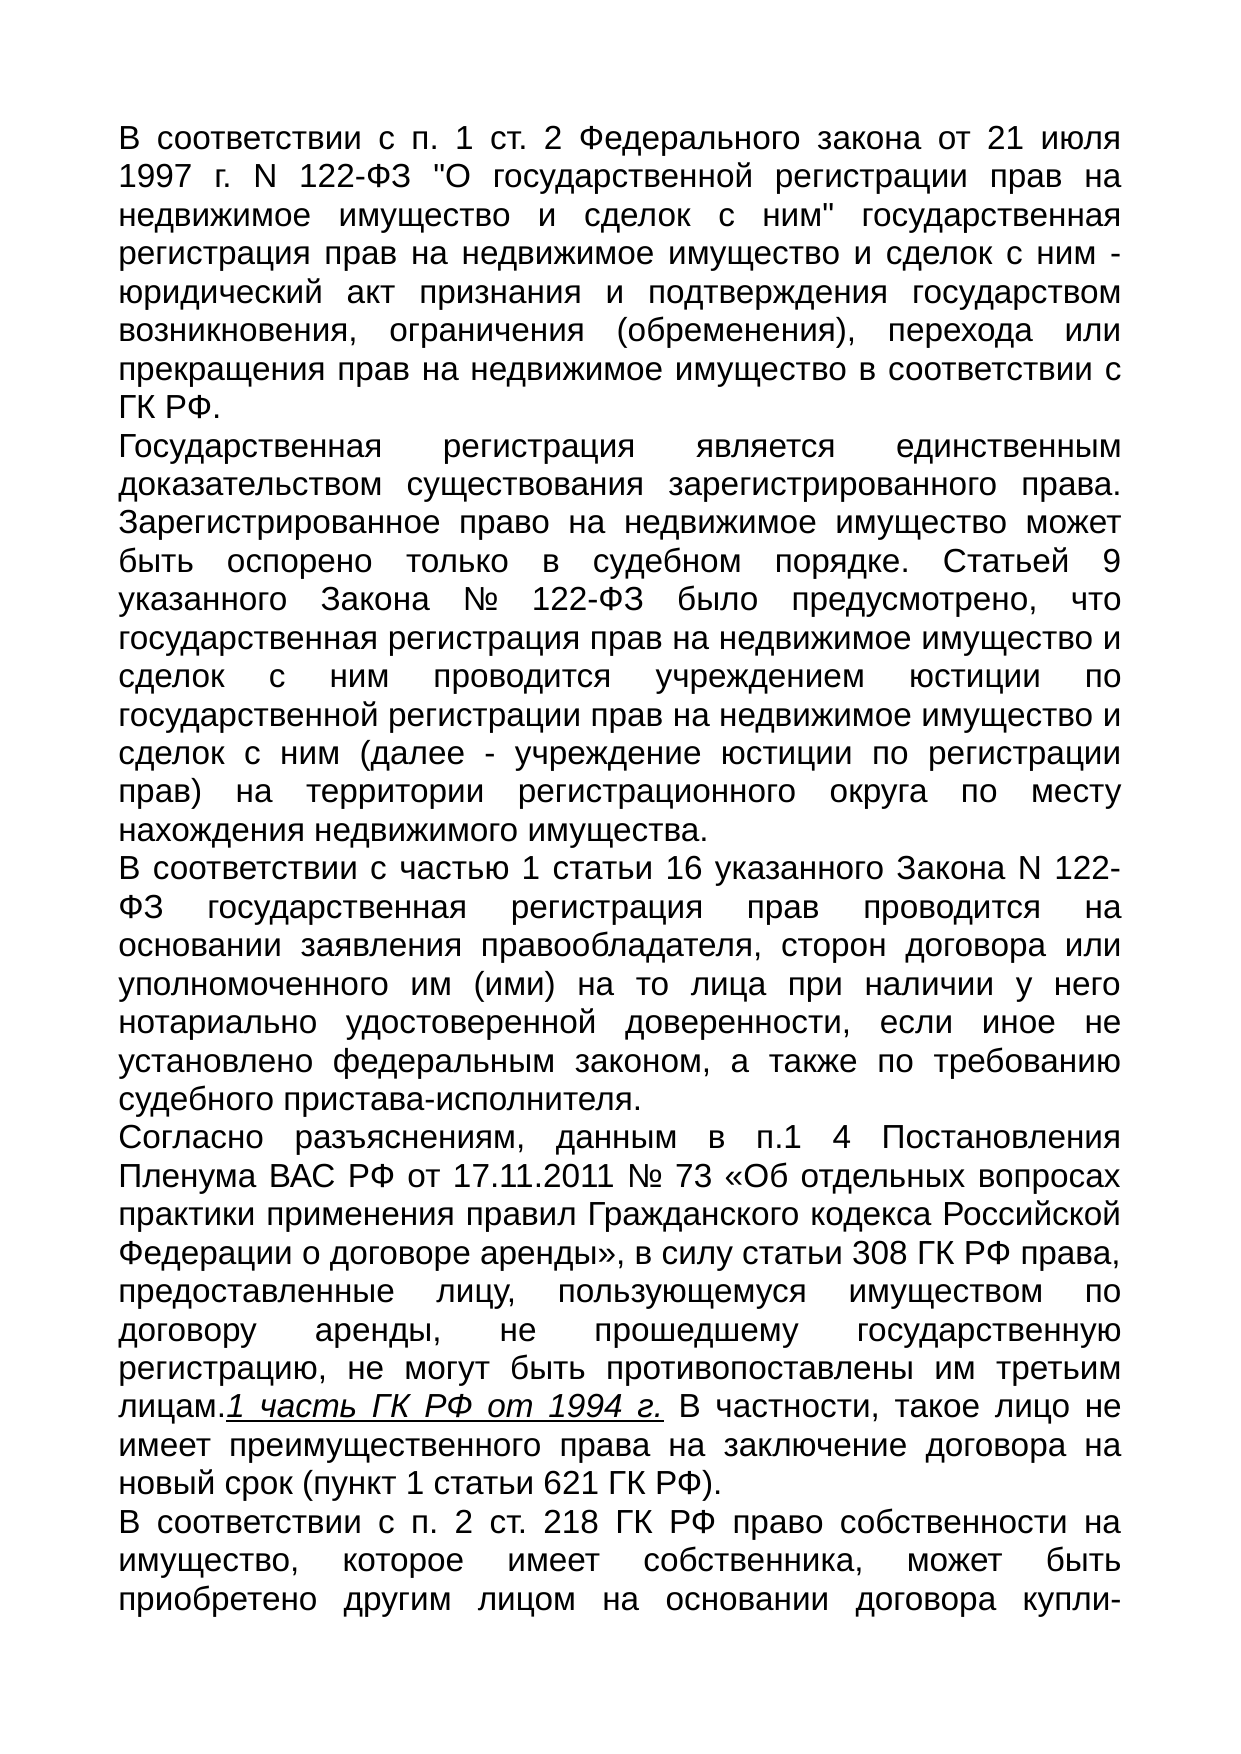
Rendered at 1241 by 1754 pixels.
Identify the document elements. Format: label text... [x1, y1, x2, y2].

text Согласно разъяснениям, данным в п.1 4 Постановления Пленума ВАС РФ от 17.11.2011 № 73 «Об отдельных вопросах практики применения правил Гражданского кодекса Российской Федерации о договоре аренды», в силу статьи 308 ГК РФ права, предоставленные лицу, пользующемуся имуществом по договору аренды, не прошедшему государственную регистрацию, не могут быть противопоставлены им третьим лицам.1 часть ГК РФ от 1994 г. В частности, такое лицо не имеет преимущественного права на заключение договора на новый срок (пункт 1 статьи 621 ГК РФ). [118, 1117, 1122, 1502]
text В соответствии с п. 2 ст. 218 ГК РФ право собственности на имущество, которое имеет собственника, может быть приобретено другим лицом на основании договора купли- [118, 1502, 1122, 1617]
text В соответствии с частью 1 статьи 16 указанного Закона N 122-ФЗ государственная регистрация прав проводится на основании заявления правообладателя, сторон договора или уполномоченного им (ими) на то лица при наличии у него нотариально удостоверенной доверенности, если иное не установлено федеральным законом, а также по требованию судебного пристава-исполнителя. [118, 848, 1122, 1117]
text Государственная регистрация является единственным доказательством существования зарегистрированного права. Зарегистрированное право на недвижимое имущество может быть оспорено только в судебном порядке. Статьей 9 указанного Закона № 122-ФЗ было предусмотрено, что государственная регистрация прав на недвижимое имущество и сделок с ним проводится учреждением юстиции по государственной регистрации прав на недвижимое имущество и сделок с ним (далее - учреждение юстиции по регистрации прав) на территории регистрационного округа по месту нахождения недвижимого имущества. [118, 426, 1122, 848]
text В соответствии с п. 1 ст. 2 Федерального закона от 21 июля 1997 г. N 122-ФЗ "О государственной регистрации прав на недвижимое имущество и сделок с ним" государственная регистрация прав на недвижимое имущество и сделок с ним - юридический акт признания и подтверждения государством возникновения, ограничения (обременения), перехода или прекращения прав на недвижимое имущество в соответствии с ГК РФ. [118, 118, 1122, 426]
